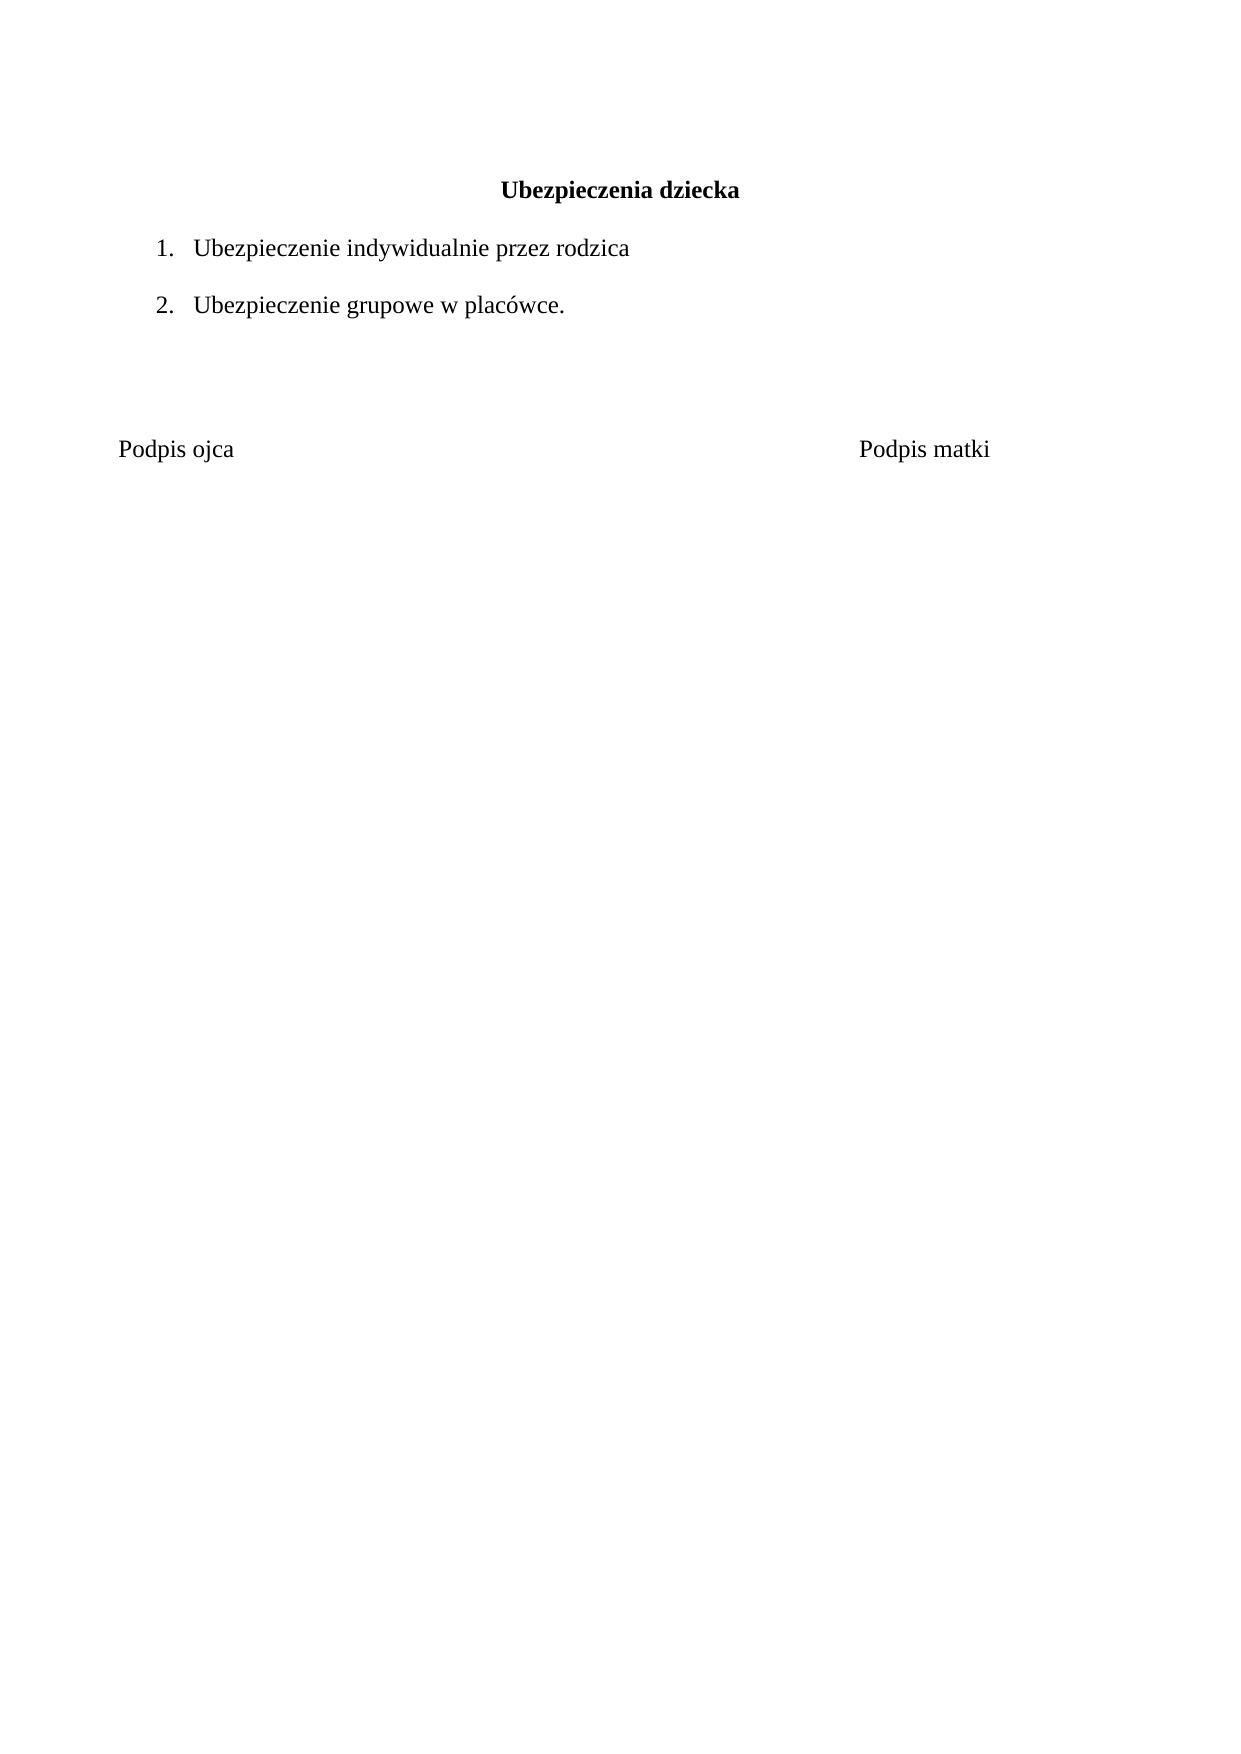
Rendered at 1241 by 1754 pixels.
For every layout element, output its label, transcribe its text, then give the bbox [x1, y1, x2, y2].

list Ubezpieczenie indywidualnie przez rodzica [156, 233, 1122, 262]
list Ubezpieczenie grupowe w placówce. [156, 291, 1122, 319]
text Podpis ojca Podpis matki [118, 434, 1122, 463]
text Ubezpieczenia dziecka [118, 176, 1122, 204]
